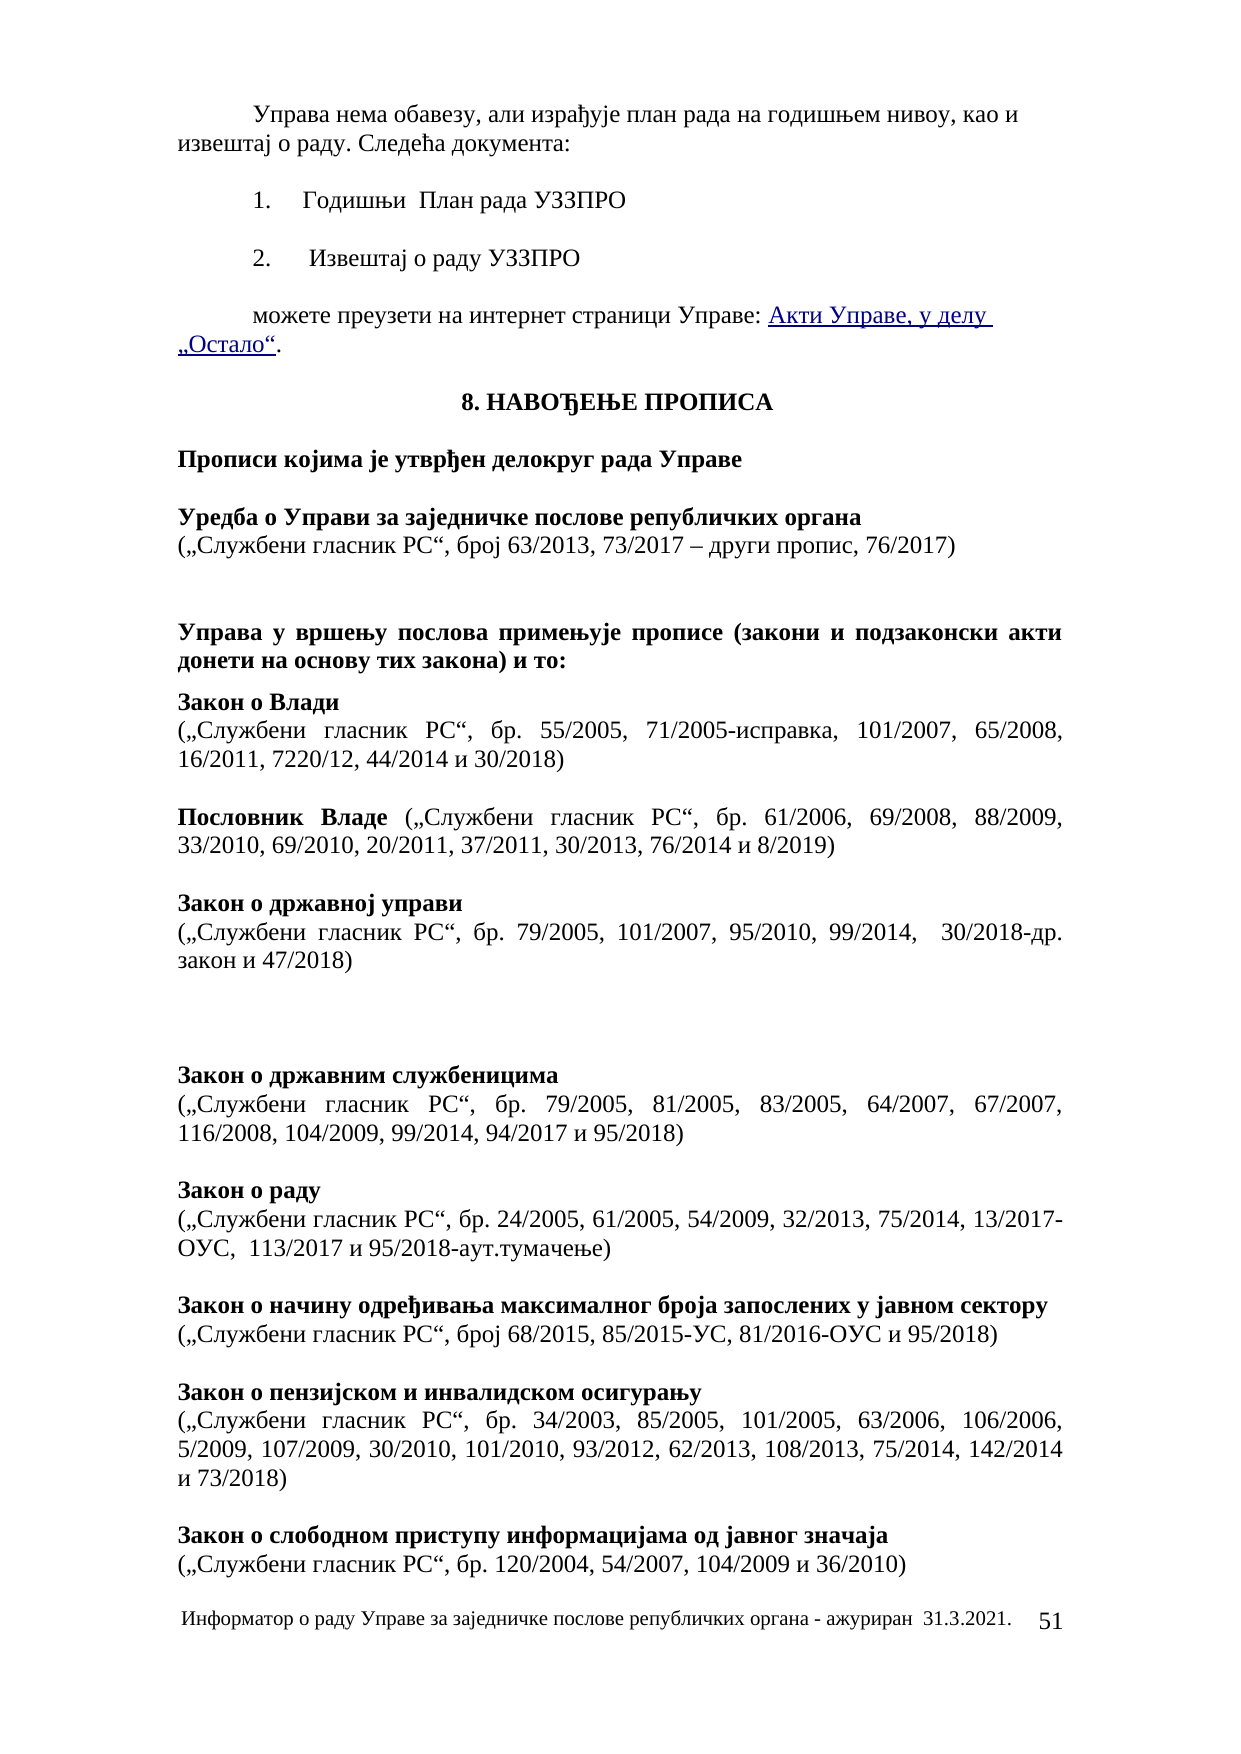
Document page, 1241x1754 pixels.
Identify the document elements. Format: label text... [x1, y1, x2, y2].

text („Службени гласник РС“, бр. 79/2005, 81/2005, 83/2005, 64/2007, 67/2007, 116/2008, 104/2009, 99/2014, 94/2017 и 95/2018) [177, 1089, 1063, 1147]
list Годишњи План рада УЗЗПРО [252, 185, 1063, 214]
text Пословник Владе („Службени гласник РС“, бр. 61/2006, 69/2008, 88/2009, 33/2010, 69/2010, 20/2011, 37/2011, 30/2013, 76/2014 и 8/2019) [177, 802, 1063, 859]
text 8. НАВОЂЕЊЕ ПРОПИСА [177, 387, 1063, 415]
text („Службени гласник РС“, бр. 79/2005, 101/2007, 95/2010, 99/2014, 30/2018-др. закон и 47/2018) [177, 917, 1063, 974]
text Управа нема обавезу, али израђује план рада на годишњем нивоу, као и извештај о раду. Следећа документа: [177, 99, 1063, 157]
text Закон о Влади [177, 687, 1063, 715]
text („Службени гласник РС“, бр. 34/2003, 85/2005, 101/2005, 63/2006, 106/2006, 5/2009, 107/2009, 30/2010, 101/2010, 93/2012, 62/2013, 108/2013, 75/2014, 142/2014 и 73/2018) [177, 1405, 1063, 1492]
text Управа у вршењу послова примењује прописе (закони и подзаконски акти донети на основу тих закона) и то: [177, 617, 1063, 674]
text Закон о државним службеницима [177, 1060, 1063, 1089]
text Закон о пензијском и инвалидском осигурању [177, 1377, 1063, 1405]
text („Службени гласник РС“, број 68/2015, 85/2015-УС, 81/2016-ОУС и 95/2018) [177, 1319, 1063, 1348]
text („Службени гласник РС“, бр. 120/2004, 54/2007, 104/2009 и 36/2010) [177, 1549, 1063, 1578]
text Прописи којима је утврђен делокруг рада Управе [177, 444, 1063, 473]
text Закон о државној управи [177, 888, 1063, 917]
text Закон о начину одређивања максималног броја запослених у јавном сектору [177, 1290, 1063, 1319]
text можете преузети на интернет страници Управе: Акти Управе, у делу „Остало“. [177, 300, 1063, 358]
text 2. Извештај о раду УЗЗПРО [177, 243, 1063, 272]
text Закон о слободном приступу информацијама од јавног значаја [177, 1520, 1063, 1549]
text („Службени гласник РС“, број 63/2013, 73/2017 – други пропис, 76/2017) [177, 530, 1063, 559]
text Уредба о Управи за заједничке послове републичких органа [177, 502, 1063, 530]
text Закон о раду [177, 1175, 1063, 1204]
text („Службени гласник РС“, бр. 55/2005, 71/2005-исправка, 101/2007, 65/2008, 16/2011, 7220/12, 44/2014 и 30/2018) [177, 715, 1063, 773]
text („Службени гласник РС“, бр. 24/2005, 61/2005, 54/2009, 32/2013, 75/2014, 13/2017-ОУС, 113/2017 и 95/2018-аут.тумачење) [177, 1204, 1063, 1262]
